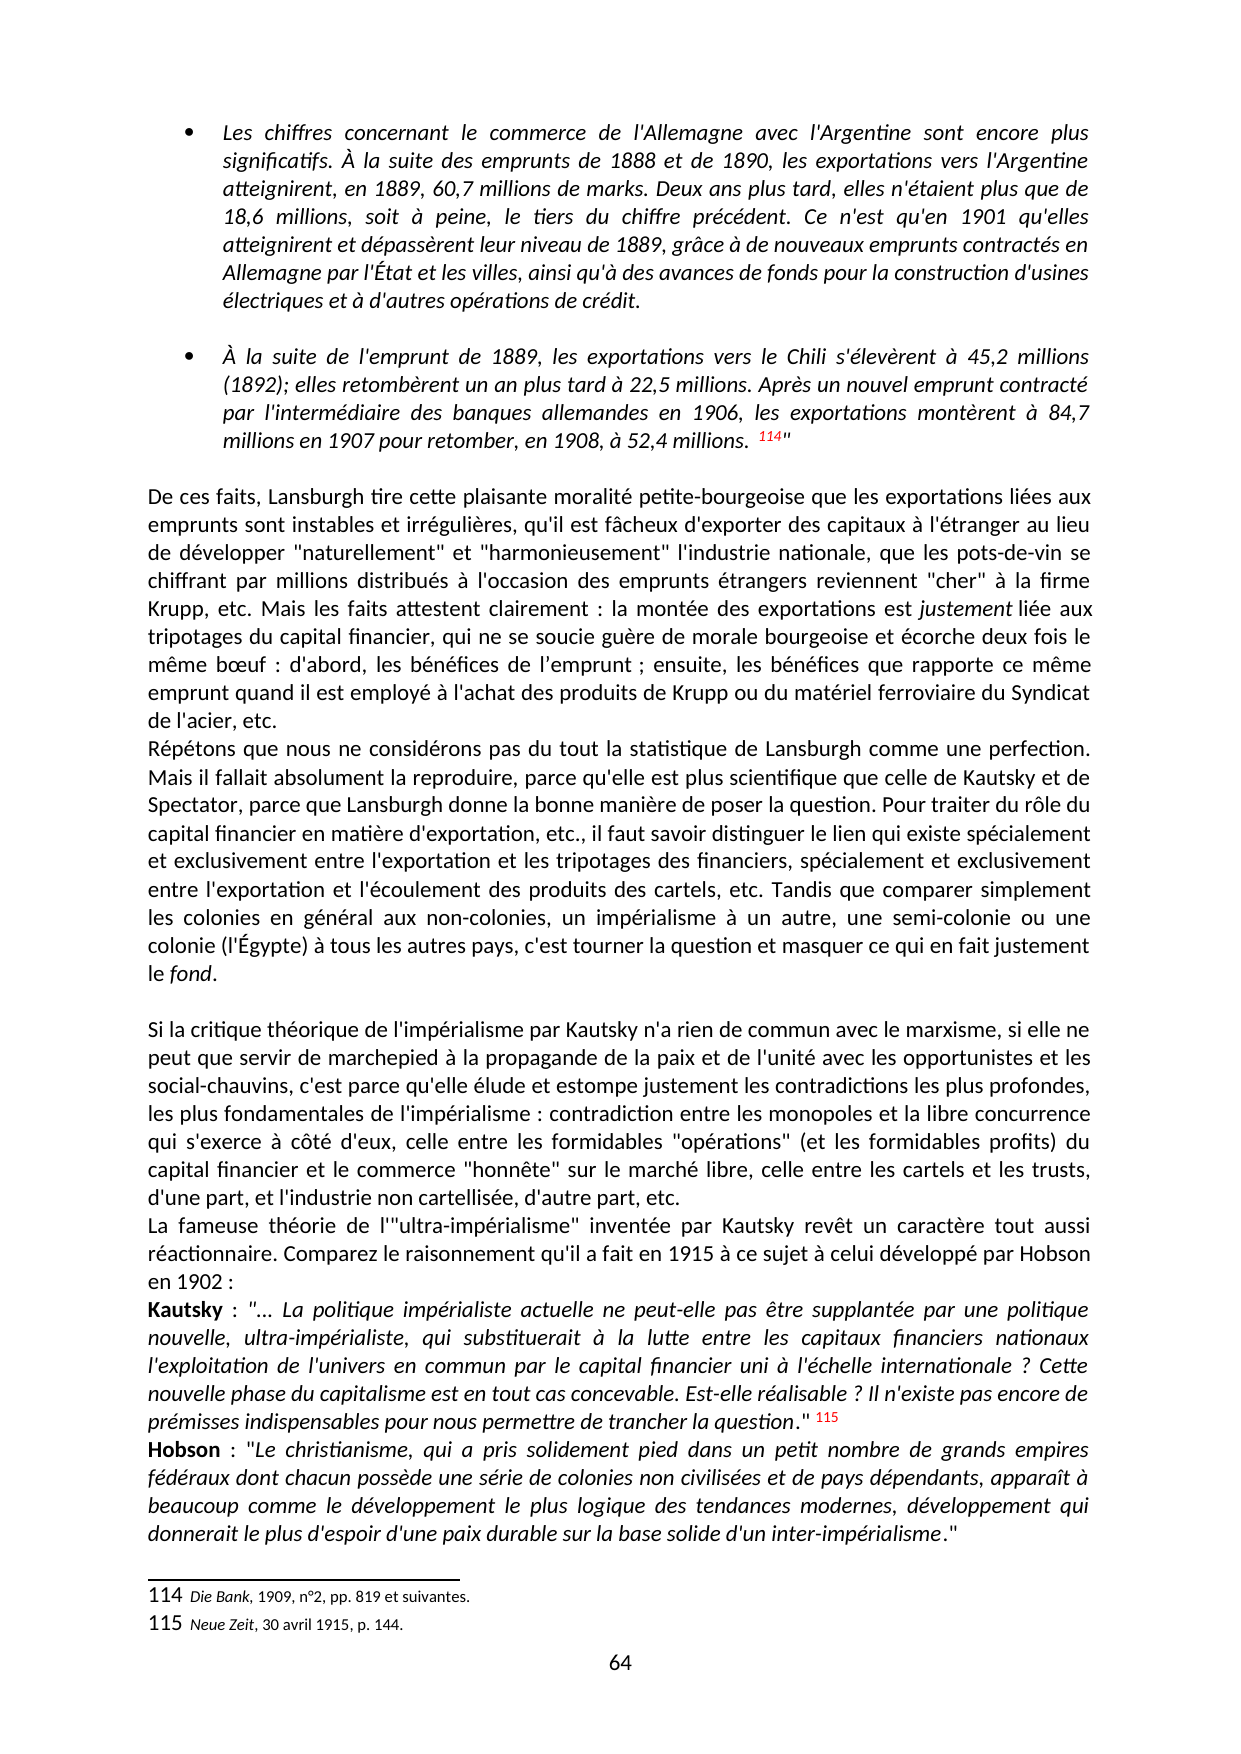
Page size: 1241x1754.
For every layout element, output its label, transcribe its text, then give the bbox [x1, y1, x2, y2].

list Les chiffres concernant le commerce de l'Allemagne avec l'Argentine sont encore plus significatifs. À la suite des emprunts de 1888 et de 1890, les exportations vers l'Argentine atteignirent, en 1889, 60,7 millions de marks. Deux ans plus tard, elles n'étaient plus que de 18,6 millions, soit à peine, le tiers du chiffre précédent. Ce n'est qu'en 1901 qu'elles atteignirent et dépassèrent leur niveau de 1889, grâce à de nouveaux emprunts contractés en Allemagne par l'État et les villes, ainsi qu'à des avances de fonds pour la construction d'usines électriques et à d'autres opérations de crédit. [185, 118, 1093, 314]
text Si la critique théorique de l'impérialisme par Kautsky n'a rien de commun avec le marxisme, si elle ne peut que servir de marchepied à la propagande de la paix et de l'unité avec les opportunistes et les social-chauvins, c'est parce qu'elle élude et estompe justement les contradictions les plus profondes, les plus fondamentales de l'impérialisme : contradiction entre les monopoles et la libre concurrence qui s'exerce à côté d'eux, celle entre les formidables "opérations" (et les formidables profits) du capital financier et le commerce "honnête" sur le marché libre, celle entre les cartels et les trusts, d'une part, et l'industrie non cartellisée, d'autre part, etc. [148, 1015, 1093, 1211]
text Neue Zeit, 30 avril 1915, p. 144. [148, 1608, 1093, 1636]
text Hobson : "Le christianisme, qui a pris solidement pied dans un petit nombre de grands empires fédéraux dont chacun possède une série de colonies non civilisées et de pays dépendants, apparaît à beaucoup comme le développement le plus logique des tendances modernes, développement qui donnerait le plus d'espoir d'une paix durable sur la base solide d'un inter-impérialisme." [148, 1435, 1093, 1547]
list Die Bank, 1909, n°2, pp. 819 et suivantes. [148, 1580, 1093, 1608]
text Répétons que nous ne considérons pas du tout la statistique de Lansburgh comme une perfection. Mais il fallait absolument la reproduire, parce qu'elle est plus scientifique que celle de Kautsky et de Spectator, parce que Lansburgh donne la bonne manière de poser la question. Pour traiter du rôle du capital financier en matière d'exportation, etc., il faut savoir distinguer le lien qui existe spécialement et exclusivement entre l'exportation et les tripotages des financiers, spécialement et exclusivement entre l'exportation et l'écoulement des produits des cartels, etc. Tandis que comparer simplement les colonies en général aux non-colonies, un impérialisme à un autre, une semi-colonie ou une colonie (l'Égypte) à tous les autres pays, c'est tourner la question et masquer ce qui en fait justement le fond. [148, 734, 1093, 987]
list À la suite de l'emprunt de 1889, les exportations vers le Chili s'élevèrent à 45,2 millions (1892); elles retombèrent un an plus tard à 22,5 millions. Après un nouvel emprunt contracté par l'intermédiaire des banques allemandes en 1906, les exportations montèrent à 84,7 millions en 1907 pour retomber, en 1908, à 52,4 millions. " [185, 342, 1093, 454]
text La fameuse théorie de l'"ultra-impérialisme" inventée par Kautsky revêt un caractère tout aussi réactionnaire. Comparez le raisonnement qu'il a fait en 1915 à ce sujet à celui développé par Hobson en 1902 : [148, 1211, 1093, 1295]
text Kautsky : "... La politique impérialiste actuelle ne peut-elle pas être supplantée par une politique nouvelle, ultra-impérialiste, qui substituerait à la lutte entre les capitaux financiers nationaux l'exploitation de l'univers en commun par le capital financier uni à l'échelle internationale ? Cette nouvelle phase du capitalisme est en tout cas concevable. Est-elle réalisable ? Il n'existe pas encore de prémisses indispensables pour nous permettre de trancher la question." [148, 1295, 1093, 1435]
text De ces faits, Lansburgh tire cette plaisante moralité petite-bourgeoise que les exportations liées aux emprunts sont instables et irrégulières, qu'il est fâcheux d'exporter des capitaux à l'étranger au lieu de développer "naturellement" et "harmonieusement" l'industrie nationale, que les pots-de-vin se chiffrant par millions distribués à l'occasion des emprunts étrangers reviennent "cher" à la firme Krupp, etc. Mais les faits attestent clairement : la montée des exportations est justement liée aux tripotages du capital financier, qui ne se soucie guère de morale bourgeoise et écorche deux fois le même bœuf : d'abord, les bénéfices de l’emprunt ; ensuite, les bénéfices que rapporte ce même emprunt quand il est employé à l'achat des produits de Krupp ou du matériel ferroviaire du Syndicat de l'acier, etc. [148, 482, 1093, 734]
